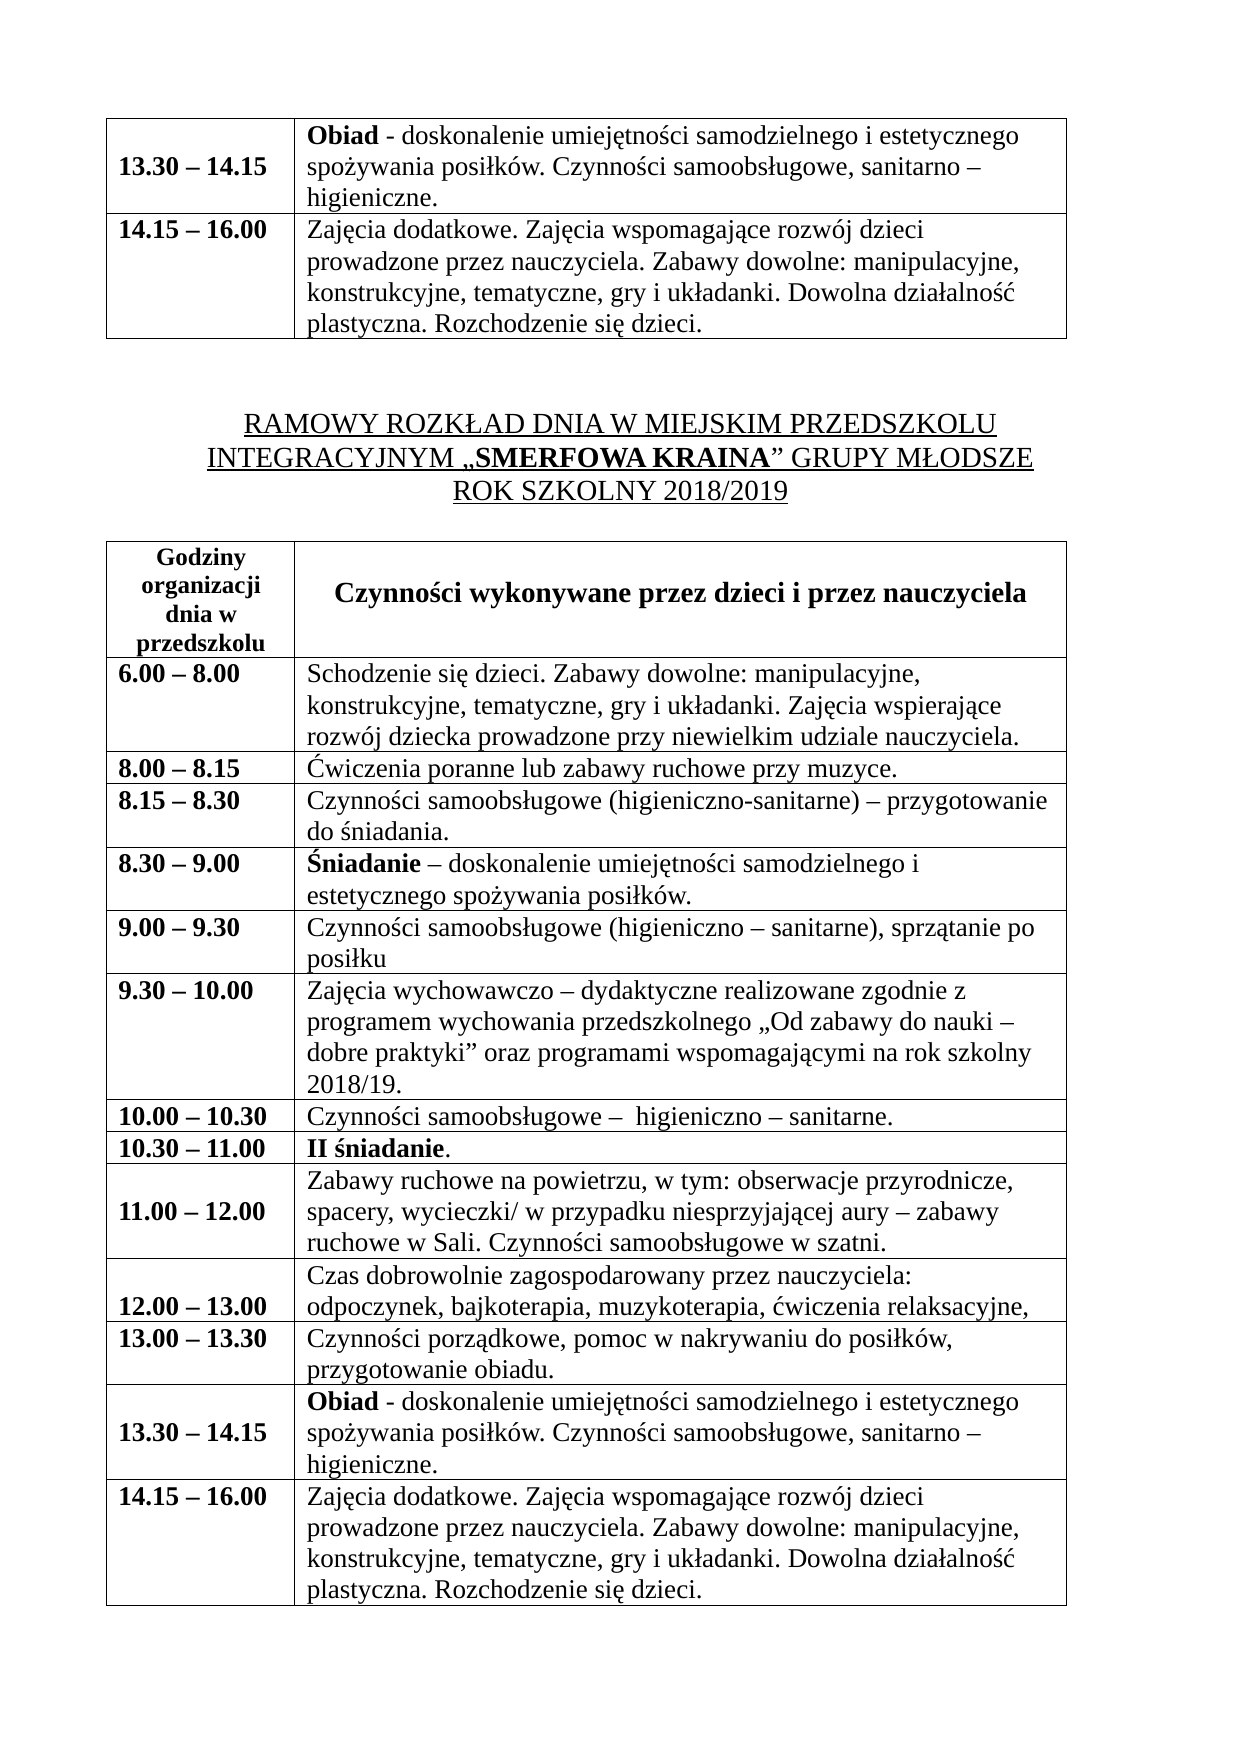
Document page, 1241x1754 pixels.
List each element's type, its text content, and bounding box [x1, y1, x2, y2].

table_cell 9.30 – 10.00 [107, 974, 294, 1099]
table_cell 9.00 – 9.30 [107, 911, 294, 973]
table_cell II śniadanie. [295, 1132, 1066, 1163]
table_cell 12.00 – 13.00 [107, 1259, 294, 1321]
table_cell 13.30 – 14.15 [107, 1385, 294, 1479]
table_cell 10.30 – 11.00 [107, 1132, 294, 1163]
table_cell 8.15 – 8.30 [107, 784, 294, 847]
table_cell Czynności samoobsługowe (higieniczno-sanitarne) – przygotowanie do śniadania. [295, 784, 1066, 847]
table_cell Zajęcia wychowawczo – dydaktyczne realizowane zgodnie z programem wychowania przedszkolnego „Od zabawy do nauki – dobre praktyki” oraz programami wspomagającymi na rok szkolny 2018/19. [295, 974, 1066, 1099]
table_cell 8.30 – 9.00 [107, 848, 294, 910]
table_cell Czas dobrowolnie zagospodarowany przez nauczyciela: odpoczynek, bajkoterapia, muzykoterapia, ćwiczenia relaksacyjne, [295, 1259, 1066, 1321]
table_cell 13.00 – 13.30 [107, 1322, 294, 1384]
text ROK SZKOLNY 2018/2019 [118, 473, 1122, 507]
table_cell Czynności porządkowe, pomoc w nakrywaniu do posiłków, przygotowanie obiadu. [295, 1322, 1066, 1384]
table_cell Czynności samoobsługowe (higieniczno – sanitarne), sprzątanie po posiłku [295, 911, 1066, 973]
table_cell 14.15 – 16.00 [107, 1480, 294, 1604]
table_cell Zabawy ruchowe na powietrzu, w tym: obserwacje przyrodnicze, spacery, wycieczki/ w przypadku niesprzyjającej aury – zabawy ruchowe w Sali. Czynności samoobsługowe w szatni. [295, 1164, 1066, 1258]
table_cell Zajęcia dodatkowe. Zajęcia wspomagające rozwój dzieci prowadzone przez nauczyciela. Zabawy dowolne: manipulacyjne, konstrukcyjne, tematyczne, gry i układanki. Dowolna działalność plastyczna. Rozchodzenie się dzieci. [295, 214, 1066, 338]
table_header Godziny organizacji dnia w przedszkolu [107, 542, 294, 657]
table_cell 6.00 – 8.00 [107, 658, 294, 751]
table_cell Czynności samoobsługowe – higieniczno – sanitarne. [295, 1100, 1066, 1131]
table_cell 10.00 – 10.30 [107, 1100, 294, 1131]
table_cell Obiad - doskonalenie umiejętności samodzielnego i estetycznego spożywania posiłków. Czynności samoobsługowe, sanitarno – higieniczne. [295, 119, 1066, 213]
table_cell 11.00 – 12.00 [107, 1164, 294, 1258]
table_cell Zajęcia dodatkowe. Zajęcia wspomagające rozwój dzieci prowadzone przez nauczyciela. Zabawy dowolne: manipulacyjne, konstrukcyjne, tematyczne, gry i układanki. Dowolna działalność plastyczna. Rozchodzenie się dzieci. [295, 1480, 1066, 1604]
table_header Czynności wykonywane przez dzieci i przez nauczyciela [295, 542, 1066, 657]
table_cell 14.15 – 16.00 [107, 214, 294, 338]
table_cell 8.00 – 8.15 [107, 752, 294, 783]
table_cell Schodzenie się dzieci. Zabawy dowolne: manipulacyjne, konstrukcyjne, tematyczne, gry i układanki. Zajęcia wspierające rozwój dziecka prowadzone przy niewielkim udziale nauczyciela. [295, 658, 1066, 751]
table_cell 13.30 – 14.15 [107, 119, 294, 213]
text RAMOWY ROZKŁAD DNIA W MIEJSKIM PRZEDSZKOLU INTEGRACYJNYM „SMERFOWA KRAINA” GRUPY MŁODSZE [118, 406, 1122, 473]
table_cell Śniadanie – doskonalenie umiejętności samodzielnego i estetycznego spożywania posiłków. [295, 848, 1066, 910]
table_cell Obiad - doskonalenie umiejętności samodzielnego i estetycznego spożywania posiłków. Czynności samoobsługowe, sanitarno – higieniczne. [295, 1385, 1066, 1479]
table_cell Ćwiczenia poranne lub zabawy ruchowe przy muzyce. [295, 752, 1066, 783]
